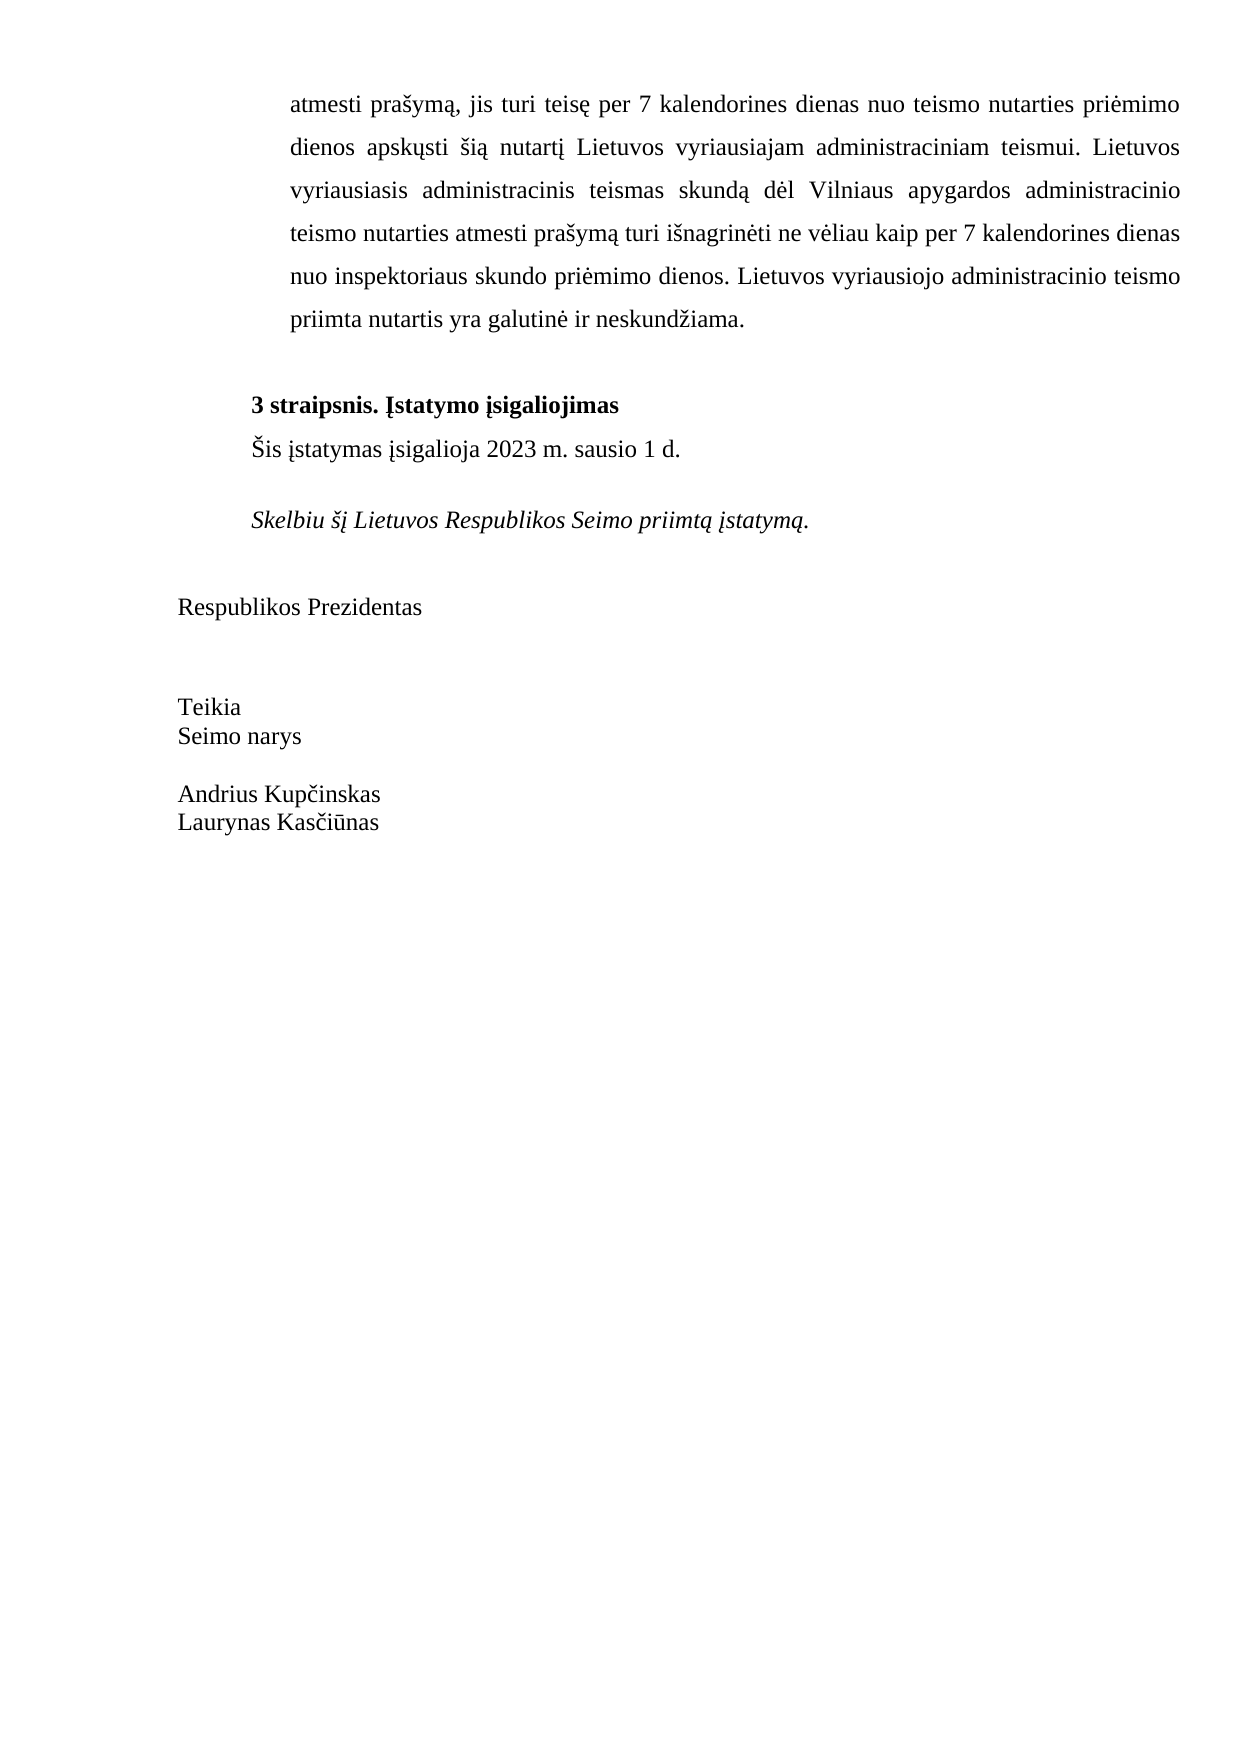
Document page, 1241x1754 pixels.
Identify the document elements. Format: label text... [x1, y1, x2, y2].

text Laurynas Kasčiūnas [177, 807, 1181, 836]
text Seimo narys [177, 721, 1181, 750]
text atmesti prašymą, jis turi teisę per 7 kalendorines dienas nuo teismo nutarties priėmimo dienos apskųsti šią nutartį Lietuvos vyriausiajam administraciniam teismui. Lietuvos vyriausiasis administracinis teismas skundą dėl Vilniaus apygardos administracinio teismo nutarties atmesti prašymą turi išnagrinėti ne vėliau kaip per 7 kalendorines dienas nuo inspektoriaus skundo priėmimo dienos. Lietuvos vyriausiojo administracinio teismo priimta nutartis yra galutinė ir neskundžiama. [252, 89, 1181, 333]
text Skelbiu šį Lietuvos Respublikos Seimo priimtą įstatymą. [177, 506, 1181, 534]
text Šis įstatymas įsigalioja 2023 m. sausio 1 d. [177, 434, 1181, 462]
text Teikia [177, 692, 1181, 721]
text Andrius Kupčinskas [177, 779, 1181, 807]
text 3 straipsnis. Įstatymo įsigaliojimas [177, 391, 1131, 419]
text Respublikos Prezidentas [177, 592, 1181, 621]
